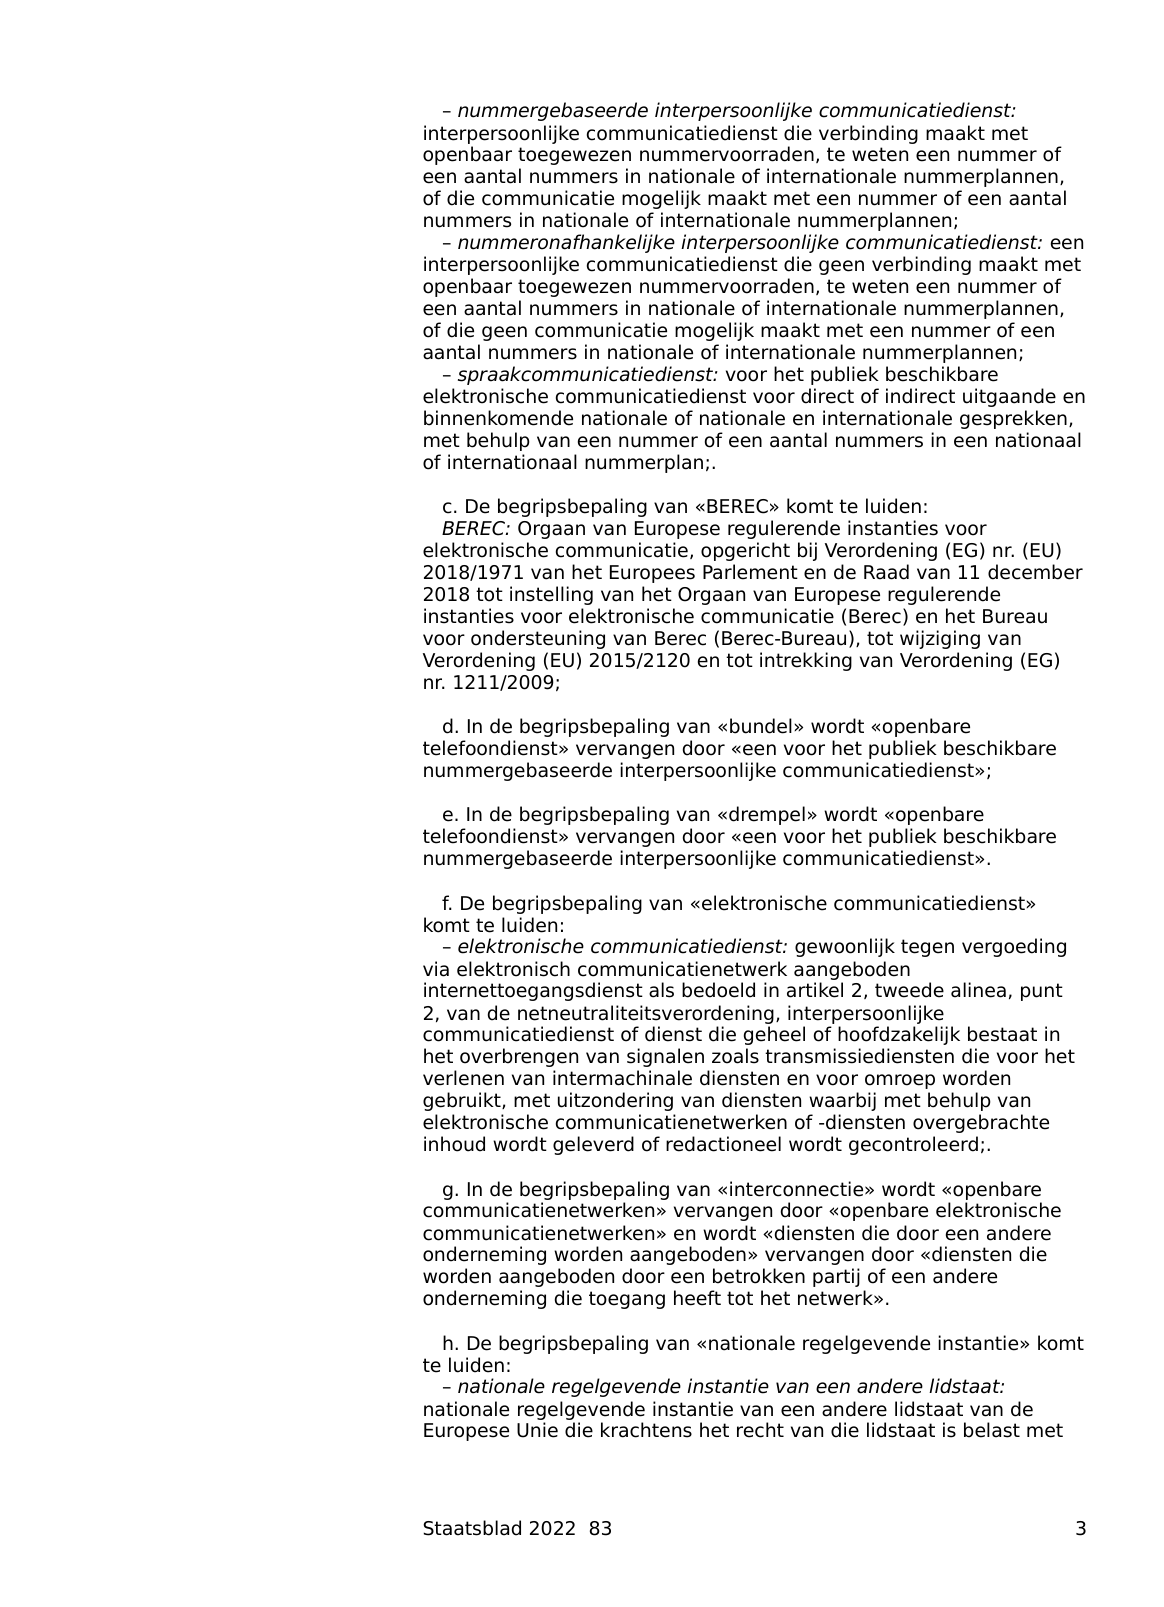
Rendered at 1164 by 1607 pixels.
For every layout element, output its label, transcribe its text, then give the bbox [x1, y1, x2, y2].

text BEREC: Orgaan van Europese regulerende instanties voor elektronische communicatie, opgericht bij Verordening (EG) nr. (EU) 2018/1971 van het Europees Parlement en de Raad van 11 december 2018 tot instelling van het Orgaan van Europese regulerende instanties voor elektronische communicatie (Berec) en het Bureau voor ondersteuning van Berec (Berec-Bureau), tot wijziging van Verordening (EU) 2015/2120 en tot intrekking van Verordening (EG) nr. 1211/2009; [422, 518, 1087, 694]
text – spraakcommunicatiedienst: voor het publiek beschikbare elektronische communicatiedienst voor direct of indirect uitgaande en binnenkomende nationale of nationale en internationale gesprekken, met behulp van een nummer of een aantal nummers in een nationaal of internationaal nummerplan;. [422, 364, 1087, 474]
text f. De begripsbepaling van «elektronische communicatiedienst» komt te luiden: [422, 892, 1087, 936]
text c. De begripsbepaling van «BEREC» komt te luiden: [422, 496, 1087, 518]
text – nationale regelgevende instantie van een andere lidstaat: nationale regelgevende instantie van een andere lidstaat van de Europese Unie die krachtens het recht van die lidstaat is belast met [422, 1376, 1087, 1442]
text – nummeronafhankelijke interpersoonlijke communicatiedienst: een interpersoonlijke communicatiedienst die geen verbinding maakt met openbaar toegewezen nummervoorraden, te weten een nummer of een aantal nummers in nationale of internationale nummerplannen, of die geen communicatie mogelijk maakt met een nummer of een aantal nummers in nationale of internationale nummerplannen; [422, 232, 1087, 364]
text e. In de begripsbepaling van «drempel» wordt «openbare telefoondienst» vervangen door «een voor het publiek beschikbare nummergebaseerde interpersoonlijke communicatiedienst». [422, 804, 1087, 870]
text g. In de begripsbepaling van «interconnectie» wordt «openbare communicatienetwerken» vervangen door «openbare elektronische communicatienetwerken» en wordt «diensten die door een andere onderneming worden aangeboden» vervangen door «diensten die worden aangeboden door een betrokken partij of een andere onderneming die toegang heeft tot het netwerk». [422, 1178, 1087, 1310]
text h. De begripsbepaling van «nationale regelgevende instantie» komt te luiden: [422, 1332, 1087, 1376]
text d. In de begripsbepaling van «bundel» wordt «openbare telefoondienst» vervangen door «een voor het publiek beschikbare nummergebaseerde interpersoonlijke communicatiedienst»; [422, 716, 1087, 782]
text – nummergebaseerde interpersoonlijke communicatiedienst: interpersoonlijke communicatiedienst die verbinding maakt met openbaar toegewezen nummervoorraden, te weten een nummer of een aantal nummers in nationale of internationale nummerplannen, of die communicatie mogelijk maakt met een nummer of een aantal nummers in nationale of internationale nummerplannen; [422, 100, 1087, 232]
text – elektronische communicatiedienst: gewoonlijk tegen vergoeding via elektronisch communicatienetwerk aangeboden internettoegangsdienst als bedoeld in artikel 2, tweede alinea, punt 2, van de netneutraliteitsverordening, interpersoonlijke communicatiedienst of dienst die geheel of hoofdzakelijk bestaat in het overbrengen van signalen zoals transmissiediensten die voor het verlenen van intermachinale diensten en voor omroep worden gebruikt, met uitzondering van diensten waarbij met behulp van elektronische communicatienetwerken of -diensten overgebrachte inhoud wordt geleverd of redactioneel wordt gecontroleerd;. [422, 936, 1087, 1156]
